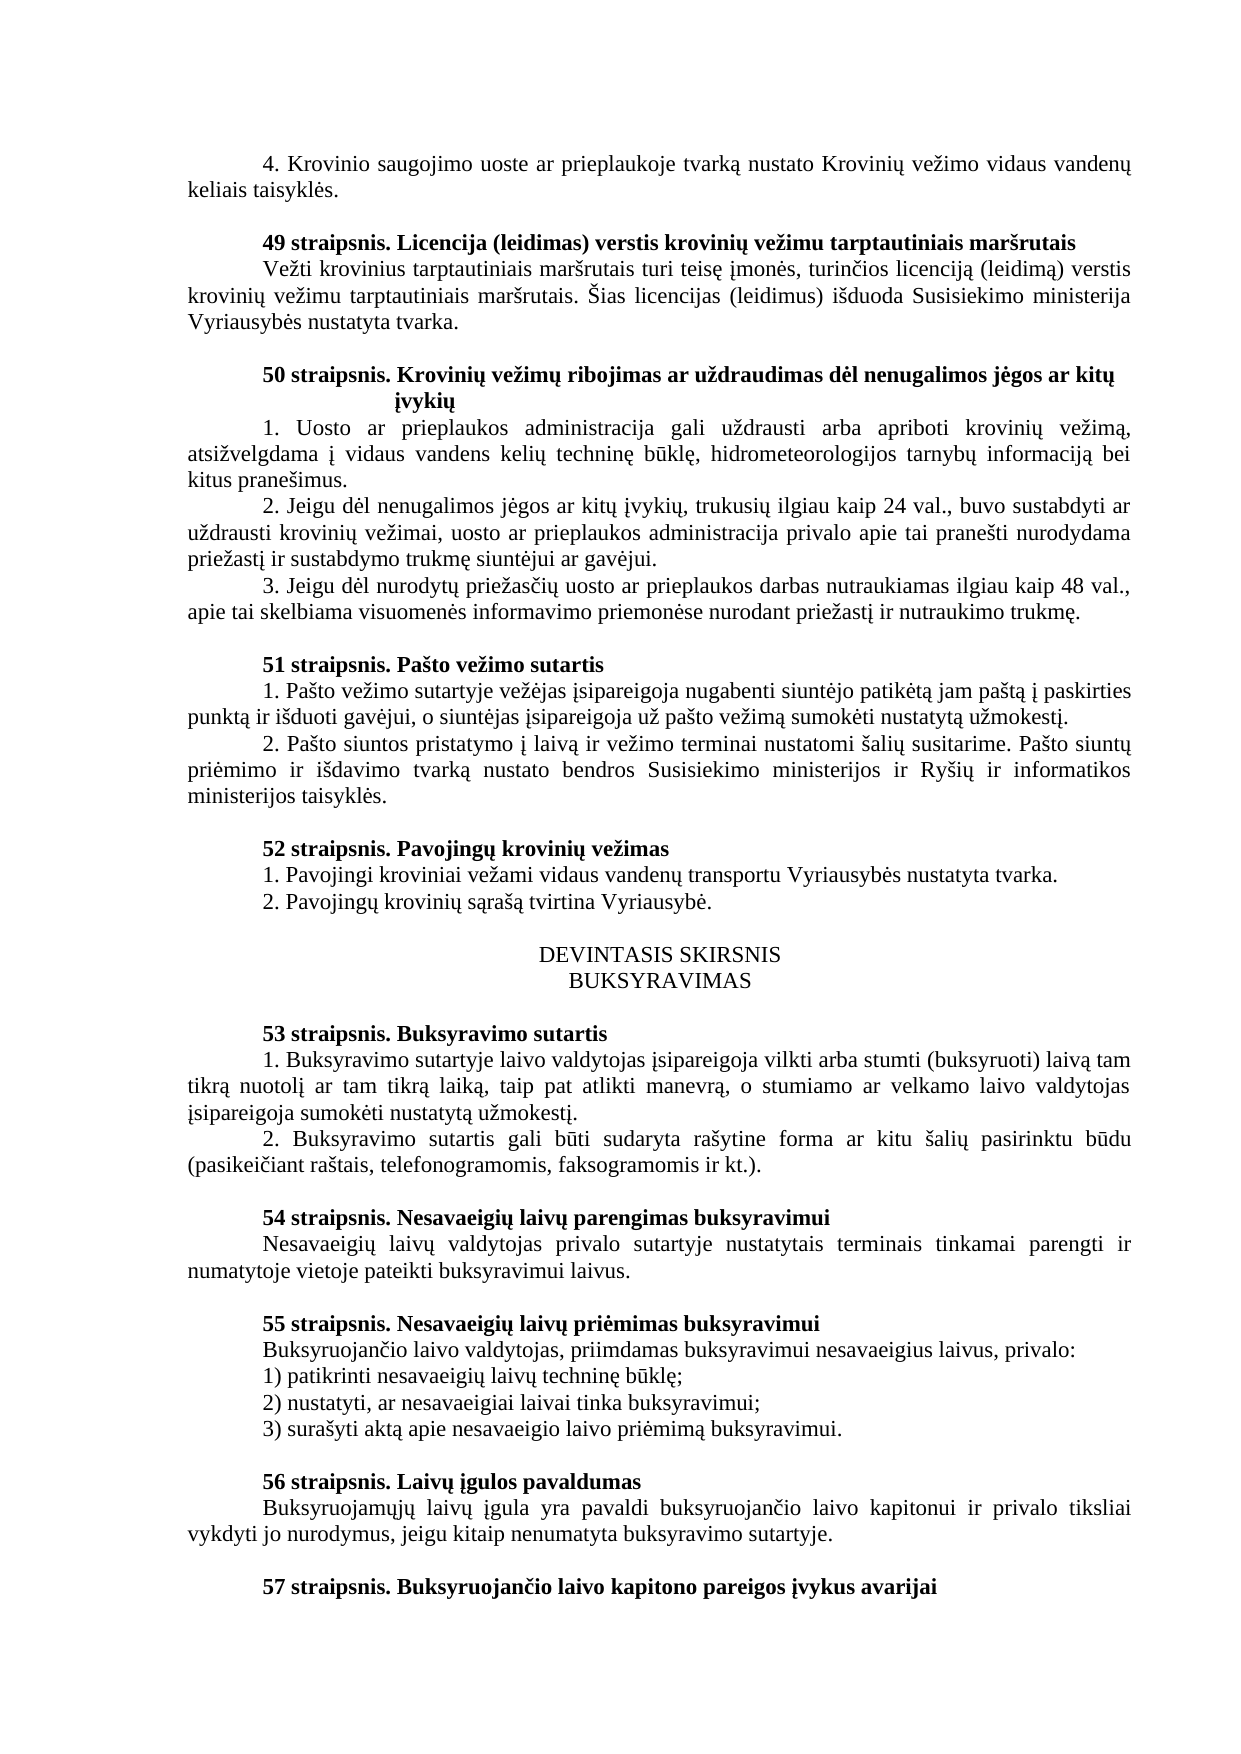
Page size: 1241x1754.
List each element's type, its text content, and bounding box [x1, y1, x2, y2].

text 50 straipsnis. Krovinių vežimų ribojimas ar uždraudimas dėl nenugalimos jėgos ar kitų [187, 361, 1132, 387]
text 4. Krovinio saugojimo uoste ar prieplaukoje tvarką nustato Krovinių vežimo vidaus vandenų keliais taisyklės. [187, 150, 1132, 203]
text 2. Buksyravimo sutartis gali būti sudaryta rašytine forma ar kitu šalių pasirinktu būdu (pasikeičiant raštais, telefonogramomis, faksogramomis ir kt.). [187, 1125, 1132, 1178]
text 2. Jeigu dėl nenugalimos jėgos ar kitų įvykių, trukusių ilgiau kaip 24 val., buvo sustabdyti ar uždrausti krovinių vežimai, uosto ar prieplaukos administracija privalo apie tai pranešti nurodydama priežastį ir sustabdymo trukmę siuntėjui ar gavėjui. [187, 493, 1132, 572]
text 51 straipsnis. Pašto vežimo sutartis [187, 651, 1132, 677]
text 53 straipsnis. Buksyravimo sutartis [187, 1020, 1132, 1046]
text 52 straipsnis. Pavojingų krovinių vežimas [187, 835, 1132, 862]
text Buksyruojamųjų laivų įgula yra pavaldi buksyruojančio laivo kapitonui ir privalo tiksliai vykdyti jo nurodymus, jeigu kitaip nenumatyta buksyravimo sutartyje. [187, 1494, 1132, 1547]
text 3. Jeigu dėl nurodytų priežasčių uosto ar prieplaukos darbas nutraukiamas ilgiau kaip 48 val., apie tai skelbiama visuomenės informavimo priemonėse nurodant priežastį ir nutraukimo trukmę. [187, 572, 1132, 624]
text 1. Buksyravimo sutartyje laivo valdytojas įsipareigoja vilkti arba stumti (buksyruoti) laivą tam tikrą nuotolį ar tam tikrą laiką, taip pat atlikti manevrą, o stumiamo ar velkamo laivo valdytojas įsipareigoja sumokėti nustatytą užmokestį. [187, 1046, 1132, 1125]
text 2. Pašto siuntos pristatymo į laivą ir vežimo terminai nustatomi šalių susitarime. Pašto siuntų priėmimo ir išdavimo tvarką nustato bendros Susisiekimo ministerijos ir Ryšių ir informatikos ministerijos taisyklės. [187, 730, 1132, 809]
text BUKSYRAVIMAS [187, 967, 1132, 993]
text 56 straipsnis. Laivų įgulos pavaldumas [187, 1468, 1132, 1494]
text 57 straipsnis. Buksyruojančio laivo kapitono pareigos įvykus avarijai [187, 1573, 1132, 1599]
text Buksyruojančio laivo valdytojas, priimdamas buksyravimui nesavaeigius laivus, privalo: [187, 1336, 1132, 1362]
text 1. Uosto ar prieplaukos administracija gali uždrausti arba apriboti krovinių vežimą, atsižvelgdama į vidaus vandens kelių techninę būklę, hidrometeorologijos tarnybų informaciją bei kitus pranešimus. [187, 413, 1132, 493]
text 49 straipsnis. Licencija (leidimas) verstis krovinių vežimu tarptautiniais maršrutais [187, 229, 1132, 255]
text DEVINTASIS SKIRSNIS [187, 941, 1132, 967]
text 54 straipsnis. Nesavaeigių laivų parengimas buksyravimui [187, 1204, 1132, 1231]
text 1) patikrinti nesavaeigių laivų techninę būklę; [187, 1362, 1132, 1389]
text 1. Pavojingi kroviniai vežami vidaus vandenų transportu Vyriausybės nustatyta tvarka. [187, 862, 1132, 888]
text įvykių [187, 387, 1132, 413]
text 2. Pavojingų krovinių sąrašą tvirtina Vyriausybė. [187, 888, 1132, 914]
text 55 straipsnis. Nesavaeigių laivų priėmimas buksyravimui [187, 1309, 1132, 1336]
text 3) surašyti aktą apie nesavaeigio laivo priėmimą buksyravimui. [187, 1415, 1132, 1441]
text Vežti krovinius tarptautiniais maršrutais turi teisę įmonės, turinčios licenciją (leidimą) verstis krovinių vežimu tarptautiniais maršrutais. Šias licencijas (leidimus) išduoda Susisiekimo ministerija Vyriausybės nustatyta tvarka. [187, 255, 1132, 334]
text 1. Pašto vežimo sutartyje vežėjas įsipareigoja nugabenti siuntėjo patikėtą jam paštą į paskirties punktą ir išduoti gavėjui, o siuntėjas įsipareigoja už pašto vežimą sumokėti nustatytą užmokestį. [187, 677, 1132, 730]
text 2) nustatyti, ar nesavaeigiai laivai tinka buksyravimui; [187, 1389, 1132, 1415]
text Nesavaeigių laivų valdytojas privalo sutartyje nustatytais terminais tinkamai parengti ir numatytoje vietoje pateikti buksyravimui laivus. [187, 1231, 1132, 1283]
